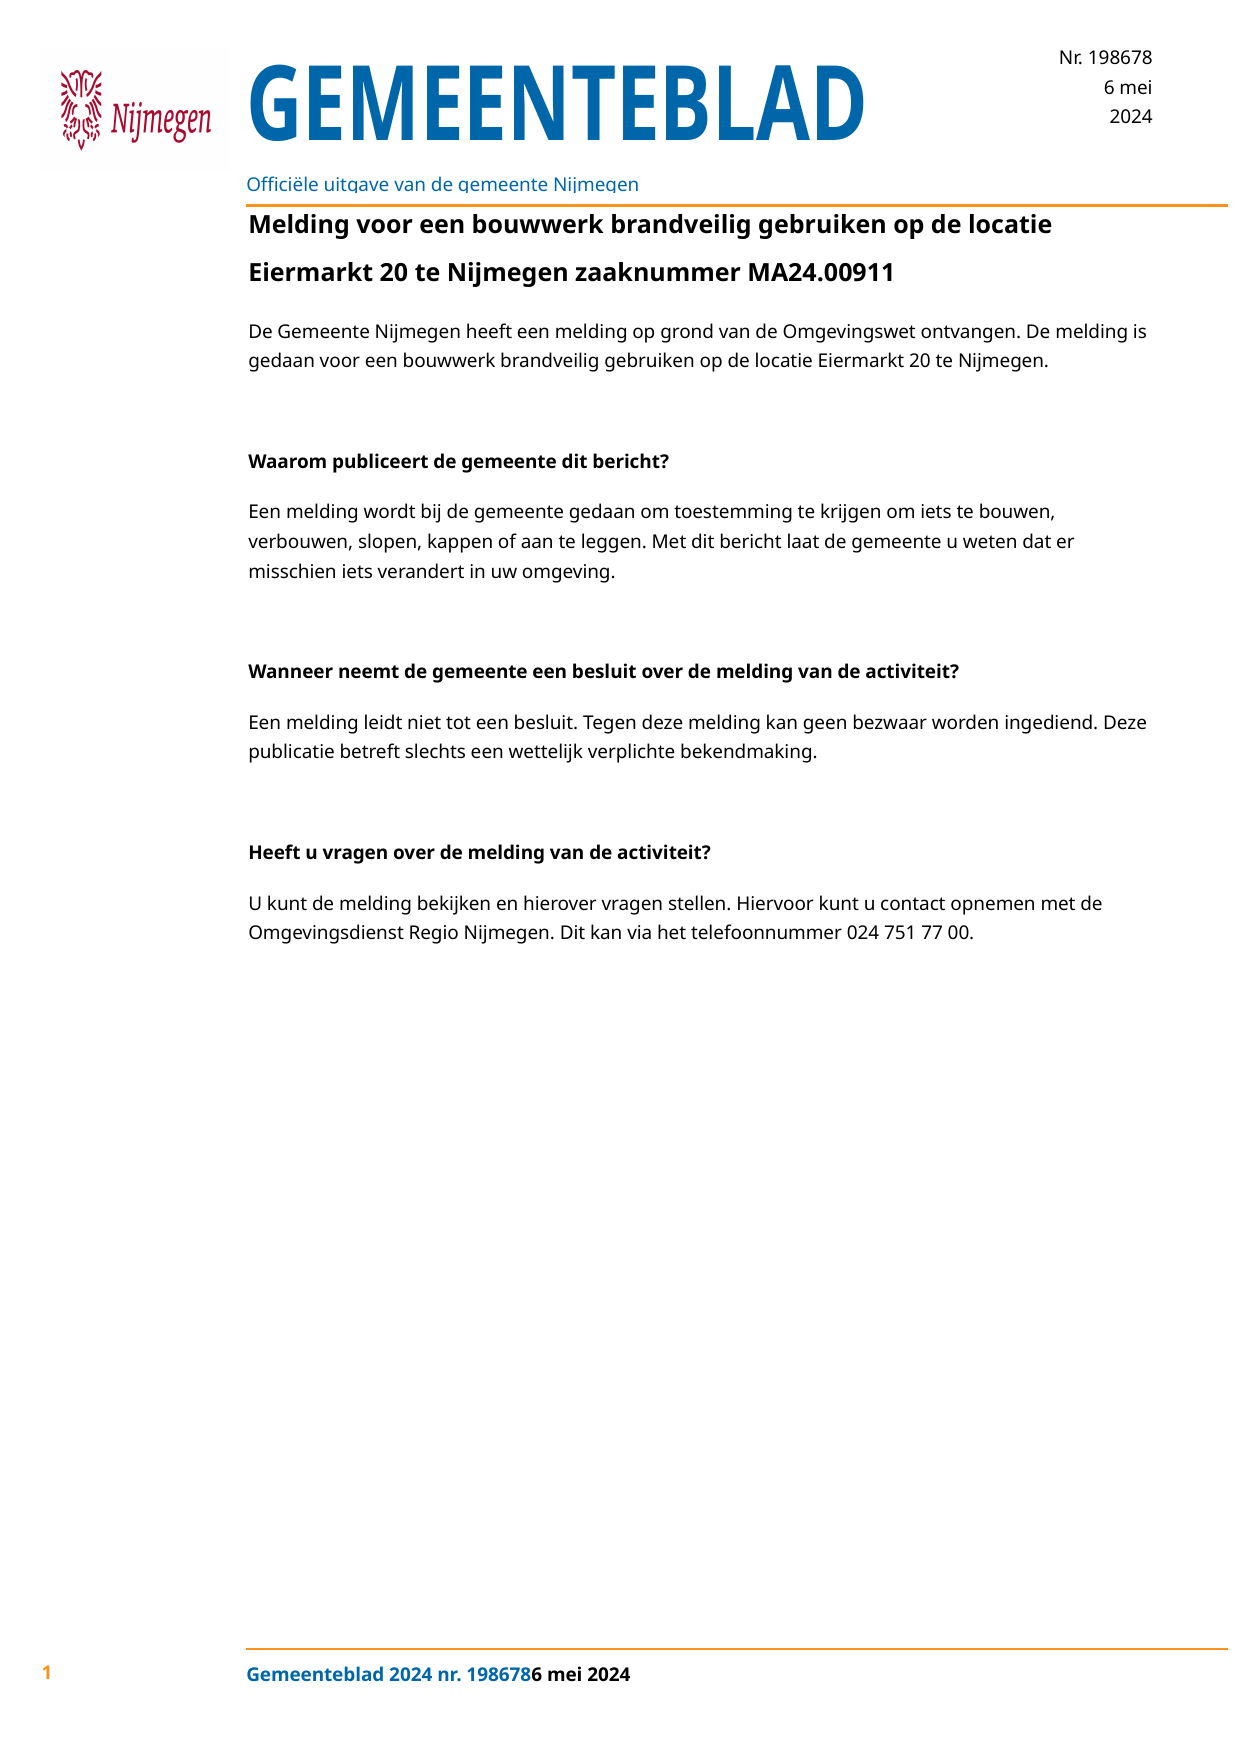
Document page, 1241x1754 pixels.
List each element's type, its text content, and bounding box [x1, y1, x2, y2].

text U kunt de melding bekijken en hierover vragen stellen. Hiervoor kunt u contact opnemen met de Omgevingsdienst Regio Nijmegen. Dit kan via het telefoonnummer 024 751 77 00. [248, 890, 1152, 945]
text Een melding leidt niet tot een besluit. Tegen deze melding kan geen bezwaar worden ingediend. Deze publicatie betreft slechts een wettelijk verplichte bekendmaking. [248, 709, 1152, 764]
text Heeft u vragen over de melding van de activiteit? [248, 839, 1152, 865]
text Waarom publiceert de gemeente dit bericht? [248, 448, 1152, 474]
text Een melding wordt bij de gemeente gedaan om toestemming te krijgen om iets te bouwen, verbouwen, slopen, kappen of aan te leggen. Met dit bericht laat de gemeente u weten dat er misschien iets verandert in uw omgeving. [248, 499, 1152, 584]
text Wanneer neemt de gemeente een besluit over de melding van de activiteit? [248, 659, 1152, 684]
text Melding voor een bouwwerk brandveilig gebruiken op de locatie Eiermarkt 20 te Nijmegen zaaknummer MA24.00911 [248, 207, 1152, 288]
picture [41, 47, 231, 172]
text De Gemeente Nijmegen heeft een melding op grond van de Omgevingswet ontvangen. De melding is gedaan voor een bouwwerk brandveilig gebruiken op de locatie Eiermarkt 20 te Nijmegen. [248, 318, 1152, 373]
